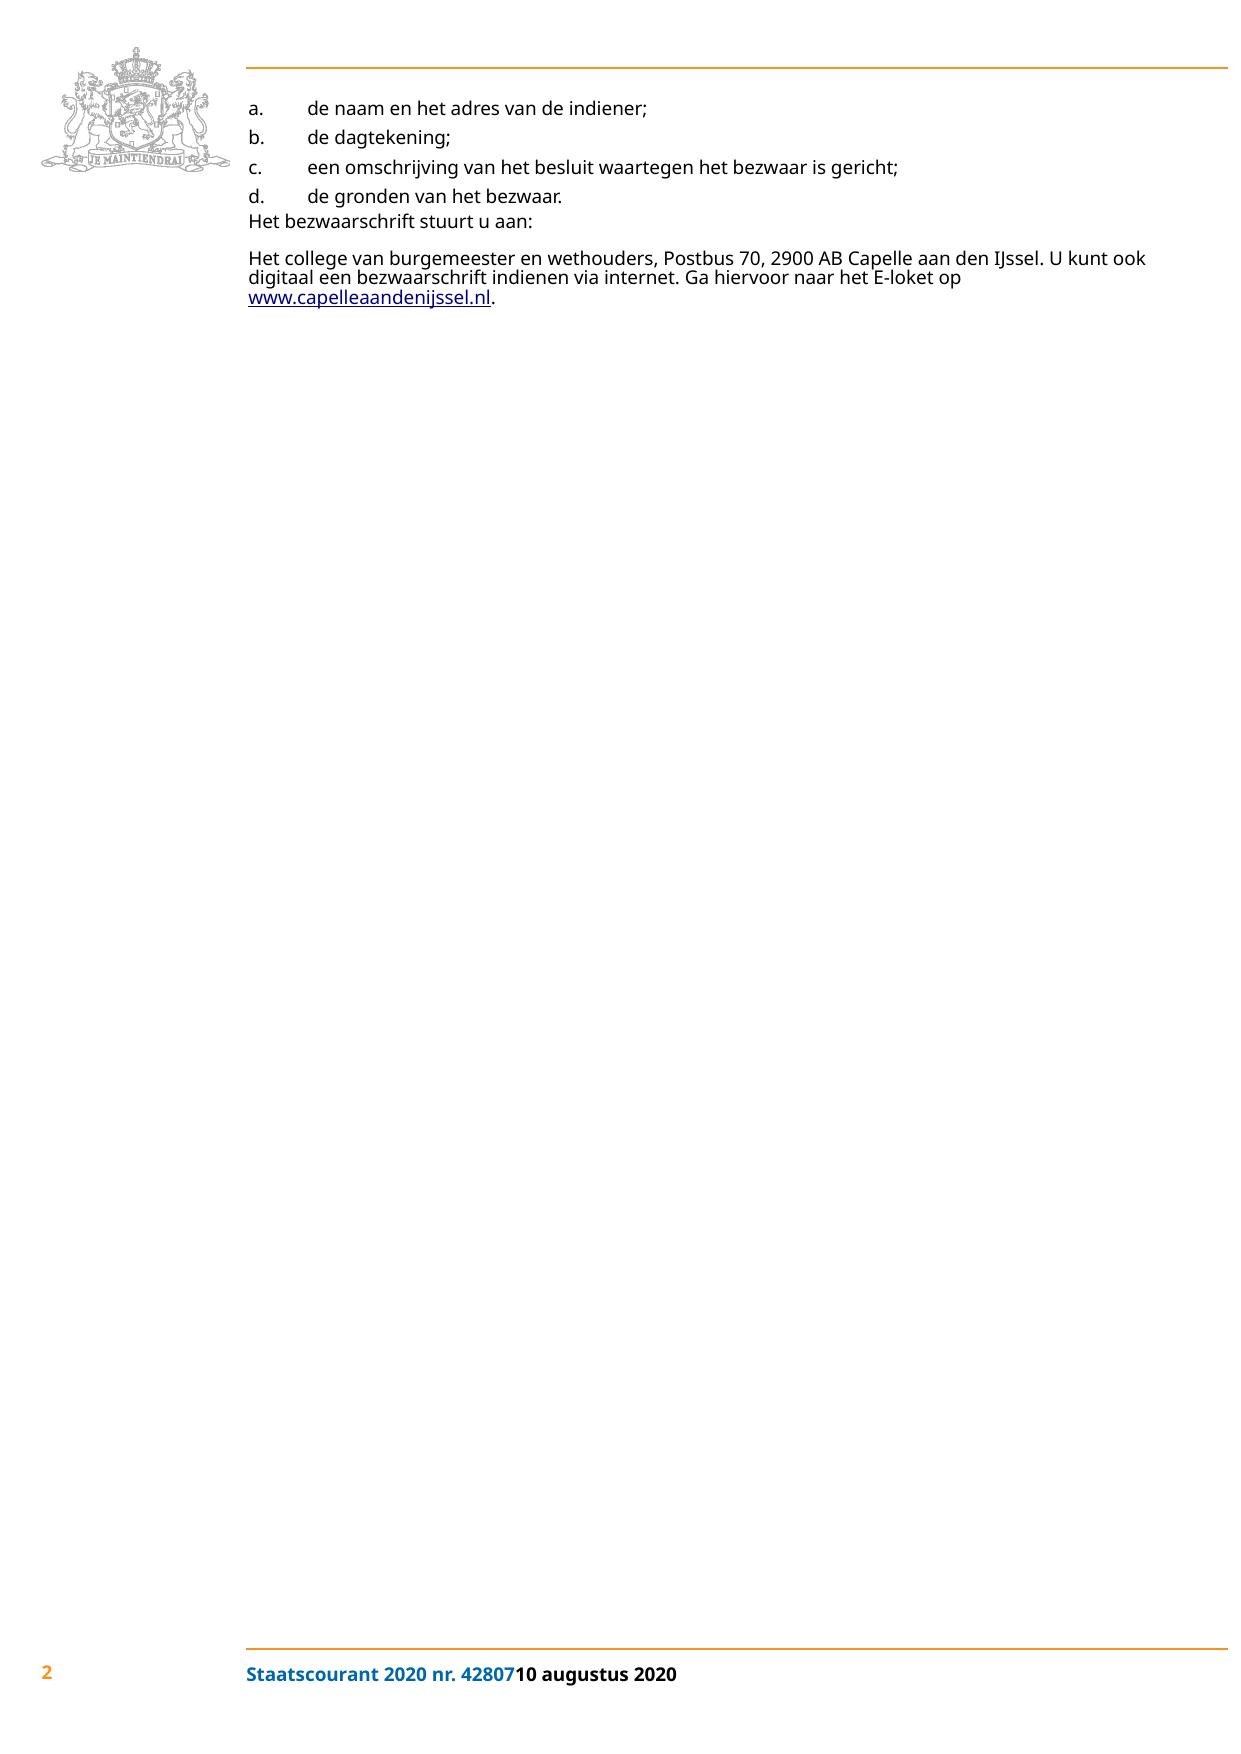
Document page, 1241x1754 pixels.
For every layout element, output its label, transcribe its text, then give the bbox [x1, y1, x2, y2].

list de naam en het adres van de indiener; [248, 95, 1152, 121]
list een omschrijving van het besluit waartegen het bezwaar is gericht; [248, 154, 1152, 180]
text Het bezwaarschrift stuurt u aan: [248, 213, 1152, 232]
text Het college van burgemeester en wethouders, Postbus 70, 2900 AB Capelle aan den IJssel. U kunt ook digitaal een bezwaarschrift indienen via internet. Ga hiervoor naar het E-loket op www.capelleaandenijssel.nl. [248, 250, 1152, 308]
list de gronden van het bezwaar. [248, 183, 1152, 209]
list de dagtekening; [248, 124, 1152, 150]
picture [41, 47, 231, 172]
